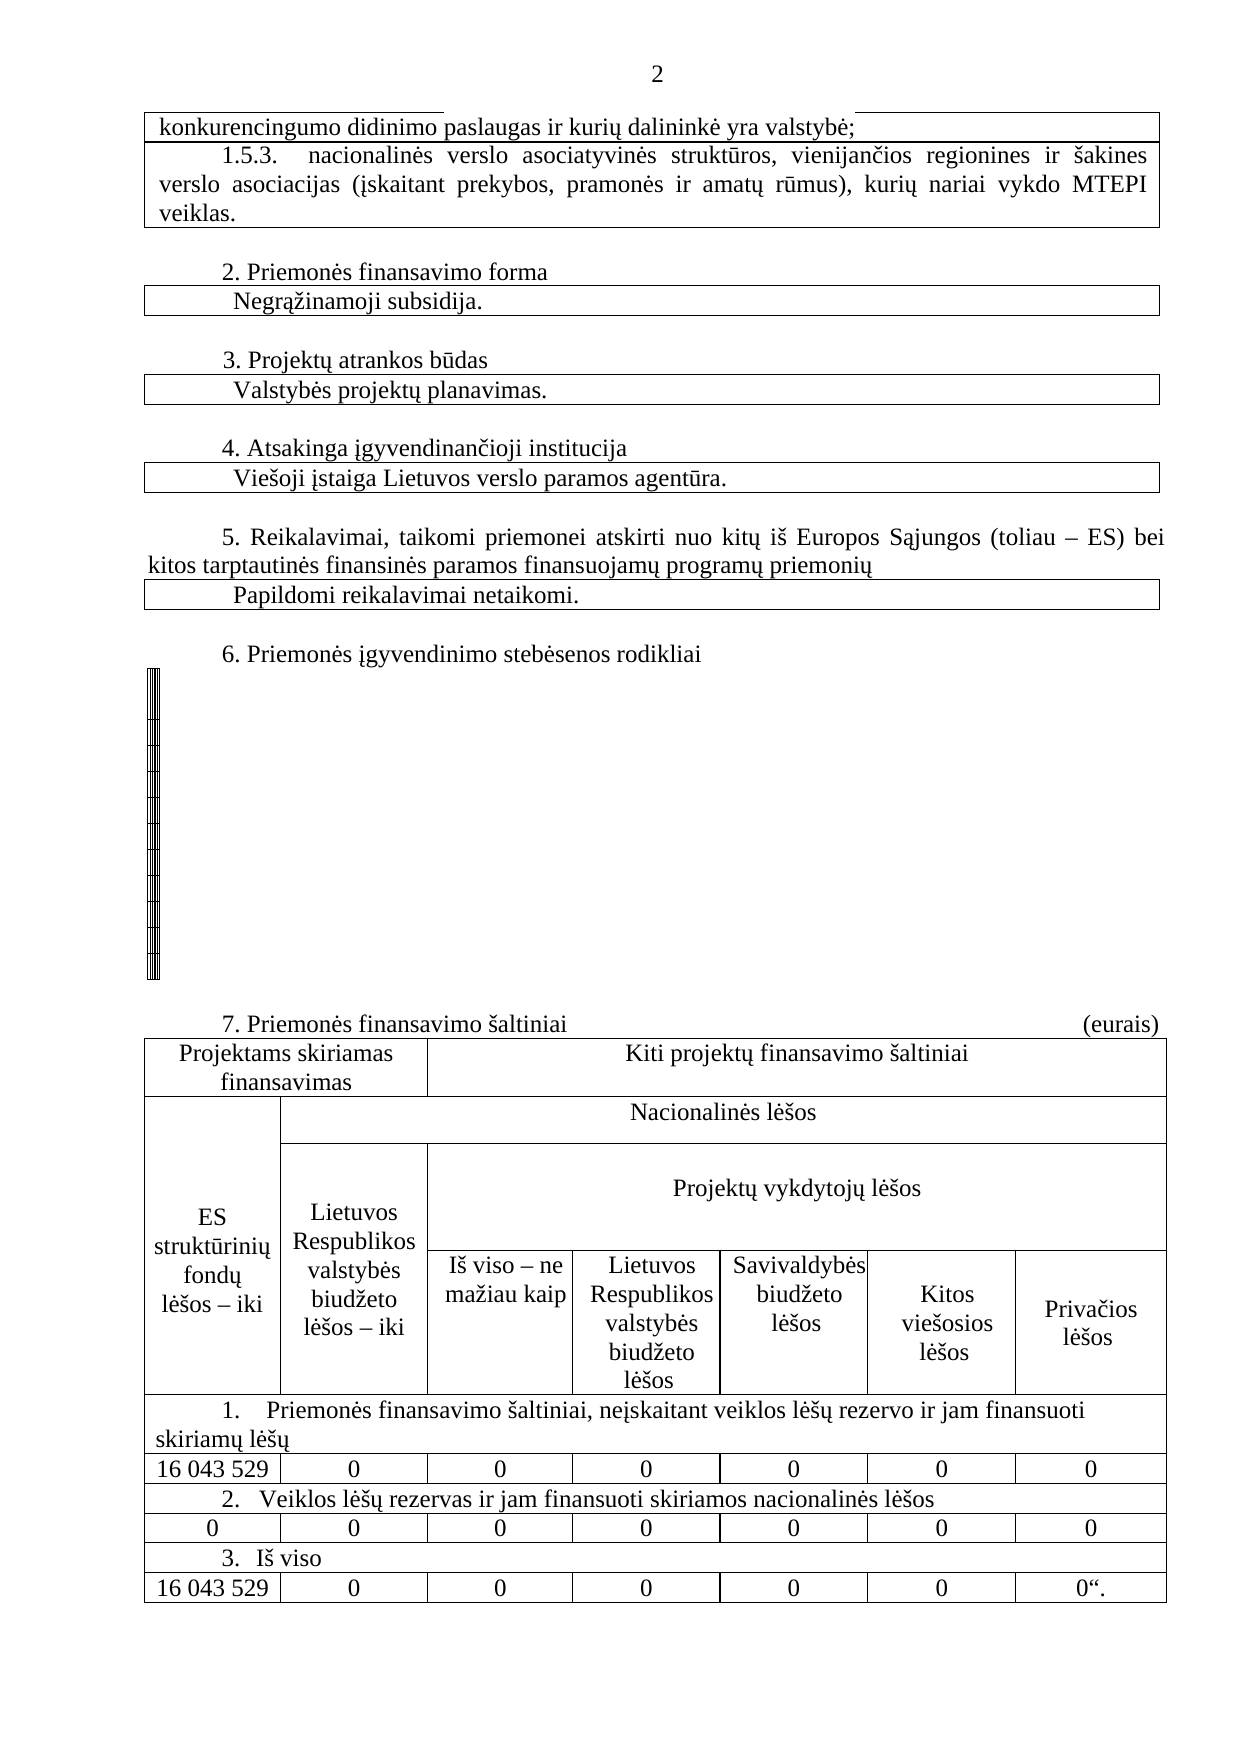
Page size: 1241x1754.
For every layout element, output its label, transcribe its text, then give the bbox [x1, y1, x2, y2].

table_cell 0 [428, 1573, 572, 1602]
table_cell ES struktūrinių fondų lėšos – iki [145, 1097, 280, 1394]
table_header Papildomi reikalavimai netaikomi. [145, 580, 1159, 609]
table_cell 0 [868, 1573, 1015, 1602]
table_header Projektams skiriamas finansavimas [145, 1039, 427, 1096]
table_cell 0 [721, 1573, 867, 1602]
table_cell Kitos viešosios lėšos [868, 1251, 1015, 1394]
table_cell 0 [573, 1573, 719, 1602]
table_cell Nacionalinės lėšos [281, 1097, 1166, 1143]
table_cell 0 [281, 1573, 427, 1602]
table_cell 0 [1016, 1454, 1166, 1483]
table_cell 0 [145, 1514, 280, 1542]
table_cell 3. Iš viso [145, 1543, 1166, 1572]
text 7. Priemonės finansavimo šaltiniai (eurais) [148, 1009, 1167, 1037]
text 2. Priemonės finansavimo forma [207, 257, 1167, 285]
table_cell 2. Veiklos lėšų rezervas ir jam finansuoti skiriamos nacionalinės lėšos [145, 1484, 1166, 1512]
table_cell 1.5.3. nacionalinės verslo asociatyvinės struktūros, vienijančios regionines ir šakines verslo asociacijas (įskaitant prekybos, pramonės ir amatų rūmus), kurių nariai vykdo MTEPI veiklas. [145, 143, 1159, 227]
table_cell 0 [573, 1514, 719, 1542]
table_cell Lietuvos Respublikos valstybės biudžeto lėšos – iki [281, 1144, 427, 1394]
text 5. Reikalavimai, taikomi priemonei atskirti nuo kitų iš Europos Sąjungos (toliau – ES) bei kitos tarptautinės finansinės paramos finansuojamų programų priemonių [148, 522, 1167, 579]
table_cell 0 [868, 1514, 1015, 1542]
table_cell 0 [573, 1454, 719, 1483]
table_cell konkurencingumo didinimo paslaugas ir kurių dalininkė yra valstybė; [145, 113, 1159, 141]
table_cell 0 [281, 1454, 427, 1483]
table_cell 0 [281, 1514, 427, 1542]
table_cell Privačios lėšos [1016, 1251, 1166, 1394]
table_cell Iš viso – ne mažiau kaip [428, 1251, 572, 1394]
table_header Negrąžinamoji subsidija. [145, 286, 1159, 315]
table_cell 0 [721, 1514, 867, 1542]
table_cell 0 [721, 1454, 867, 1483]
table_cell 0 [1016, 1514, 1166, 1542]
table_header Kiti projektų finansavimo šaltiniai [428, 1039, 1166, 1096]
text 3. Projektų atrankos būdas [223, 345, 1167, 374]
table_cell Savivaldybės biudžeto lėšos [721, 1251, 867, 1394]
table_cell 1. Priemonės finansavimo šaltiniai, neįskaitant veiklos lėšų rezervo ir jam finansuoti skiriamų lėšų [145, 1395, 1166, 1453]
table_cell 0 [428, 1514, 572, 1542]
table_header Viešoji įstaiga Lietuvos verslo paramos agentūra. [145, 463, 1159, 492]
table_cell 0 [428, 1454, 572, 1483]
table_cell 16 043 529 [145, 1573, 280, 1602]
table_cell Projektų vykdytojų lėšos [428, 1144, 1166, 1249]
text 4. Atsakinga įgyvendinančioji institucija [148, 433, 1167, 462]
table_cell Lietuvos Respublikos valstybės biudžeto lėšos [573, 1251, 719, 1394]
text 6. Priemonės įgyvendinimo stebėsenos rodikliai [148, 639, 1167, 667]
table_cell 16 043 529 [145, 1454, 280, 1483]
table_header Valstybės projektų planavimas. [145, 375, 1159, 403]
table_cell 0“. [1016, 1573, 1166, 1602]
table_cell 0 [868, 1454, 1015, 1483]
